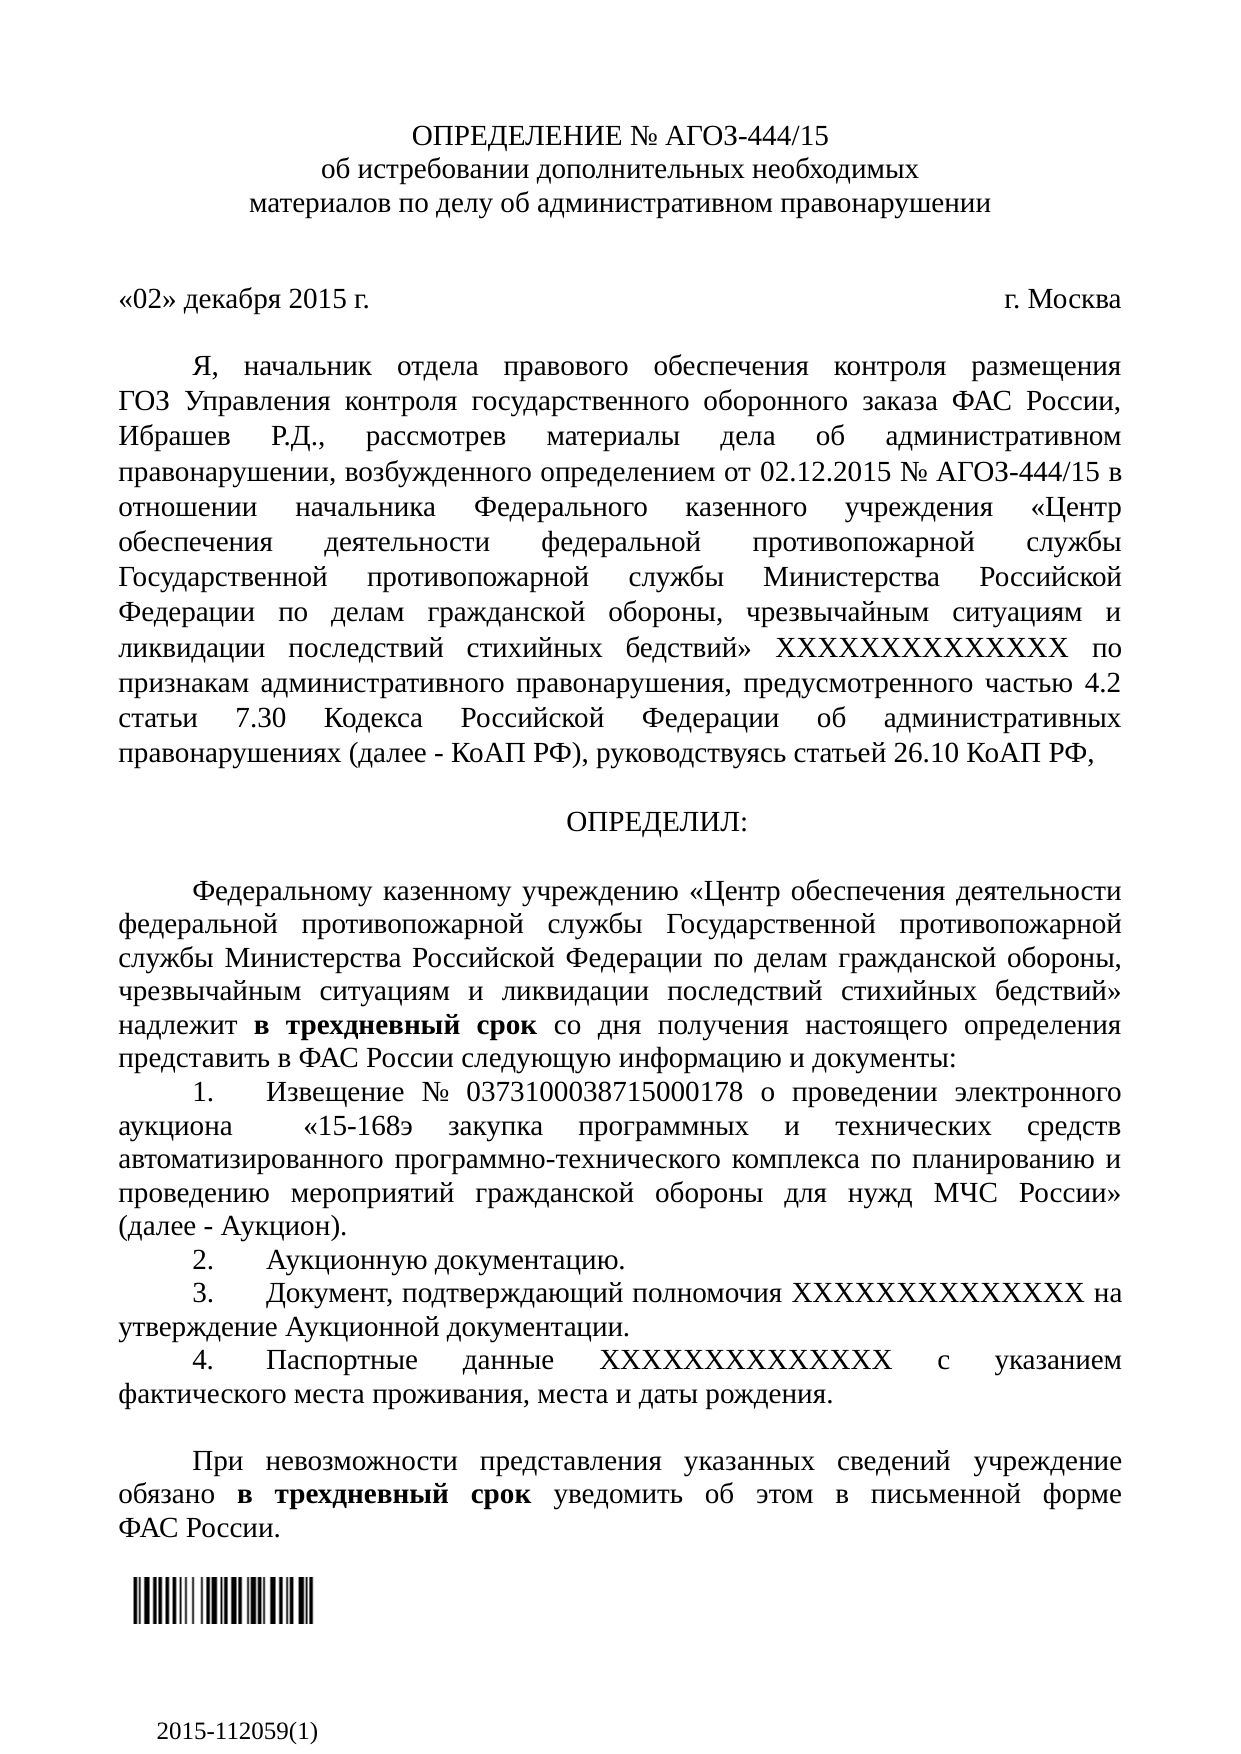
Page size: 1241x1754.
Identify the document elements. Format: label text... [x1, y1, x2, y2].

text Федеральному казенному учреждению «Центр обеспечения деятельности федеральной противопожарной службы Государственной противопожарной службы Министерства Российской Федерации по делам гражданской обороны, чрезвычайным ситуациям и ликвидации последствий стихийных бедствий» надлежит в трехдневный срок со дня получения настоящего определения представить в ФАС России следующую информацию и документы: [118, 873, 1122, 1074]
text материалов по делу об административном правонарушении [118, 185, 1122, 219]
text 1. Извещение № 0373100038715000178 о проведении электронного аукциона «15-168э закупка программных и технических средств автоматизированного программно-технического комплекса по планированию и проведению мероприятий гражданской обороны для нужд МЧС России» (далее - Аукцион). [118, 1074, 1122, 1242]
text 2. Аукционную документацию. [118, 1242, 1122, 1275]
text 3. Документ, подтверждающий полномочия XXXXXXXXXXXXXX на утверждение Аукционной документации. [118, 1275, 1122, 1342]
list При невозможности представления указанных сведений учреждение обязано в трехдневный срок уведомить об этом в письменной форме ФАС России. [118, 1443, 1122, 1544]
text об истребовании дополнительных необходимых [118, 152, 1122, 185]
text Я, начальник отдела правового обеспечения контроля размещения ГОЗ Управления контроля государственного оборонного заказа ФАС России, Ибрашев Р.Д., рассмотрев материалы дела об административном правонарушении, возбужденного определением от 02.12.2015 № АГОЗ-444/15 в отношении начальника Федерального казенного учреждения «Центр обеспечения деятельности федеральной противопожарной службы Государственной противопожарной службы Министерства Российской Федерации по делам гражданской обороны, чрезвычайным ситуациям и ликвидации последствий стихийных бедствий» XXXXXXXXXXXXXX по признакам административного правонарушения, предусмотренного частью 4.2 статьи 7.30 Кодекса Российской Федерации об административных правонарушениях (далее - КоАП РФ), руководствуясь статьей 26.10 КоАП РФ, [118, 348, 1122, 769]
text 4. Паспортные данные XXXXXXXXXXXXXX с указанием фактического места проживания, места и даты рождения. [118, 1342, 1122, 1409]
text «02» декабря 2015 г. г. Москва [118, 281, 1122, 314]
picture [118, 1577, 331, 1624]
text ОПРЕДЕЛЕНИЕ № АГОЗ-444/15 [118, 118, 1122, 152]
text ОПРЕДЕЛИЛ: [118, 804, 1122, 838]
